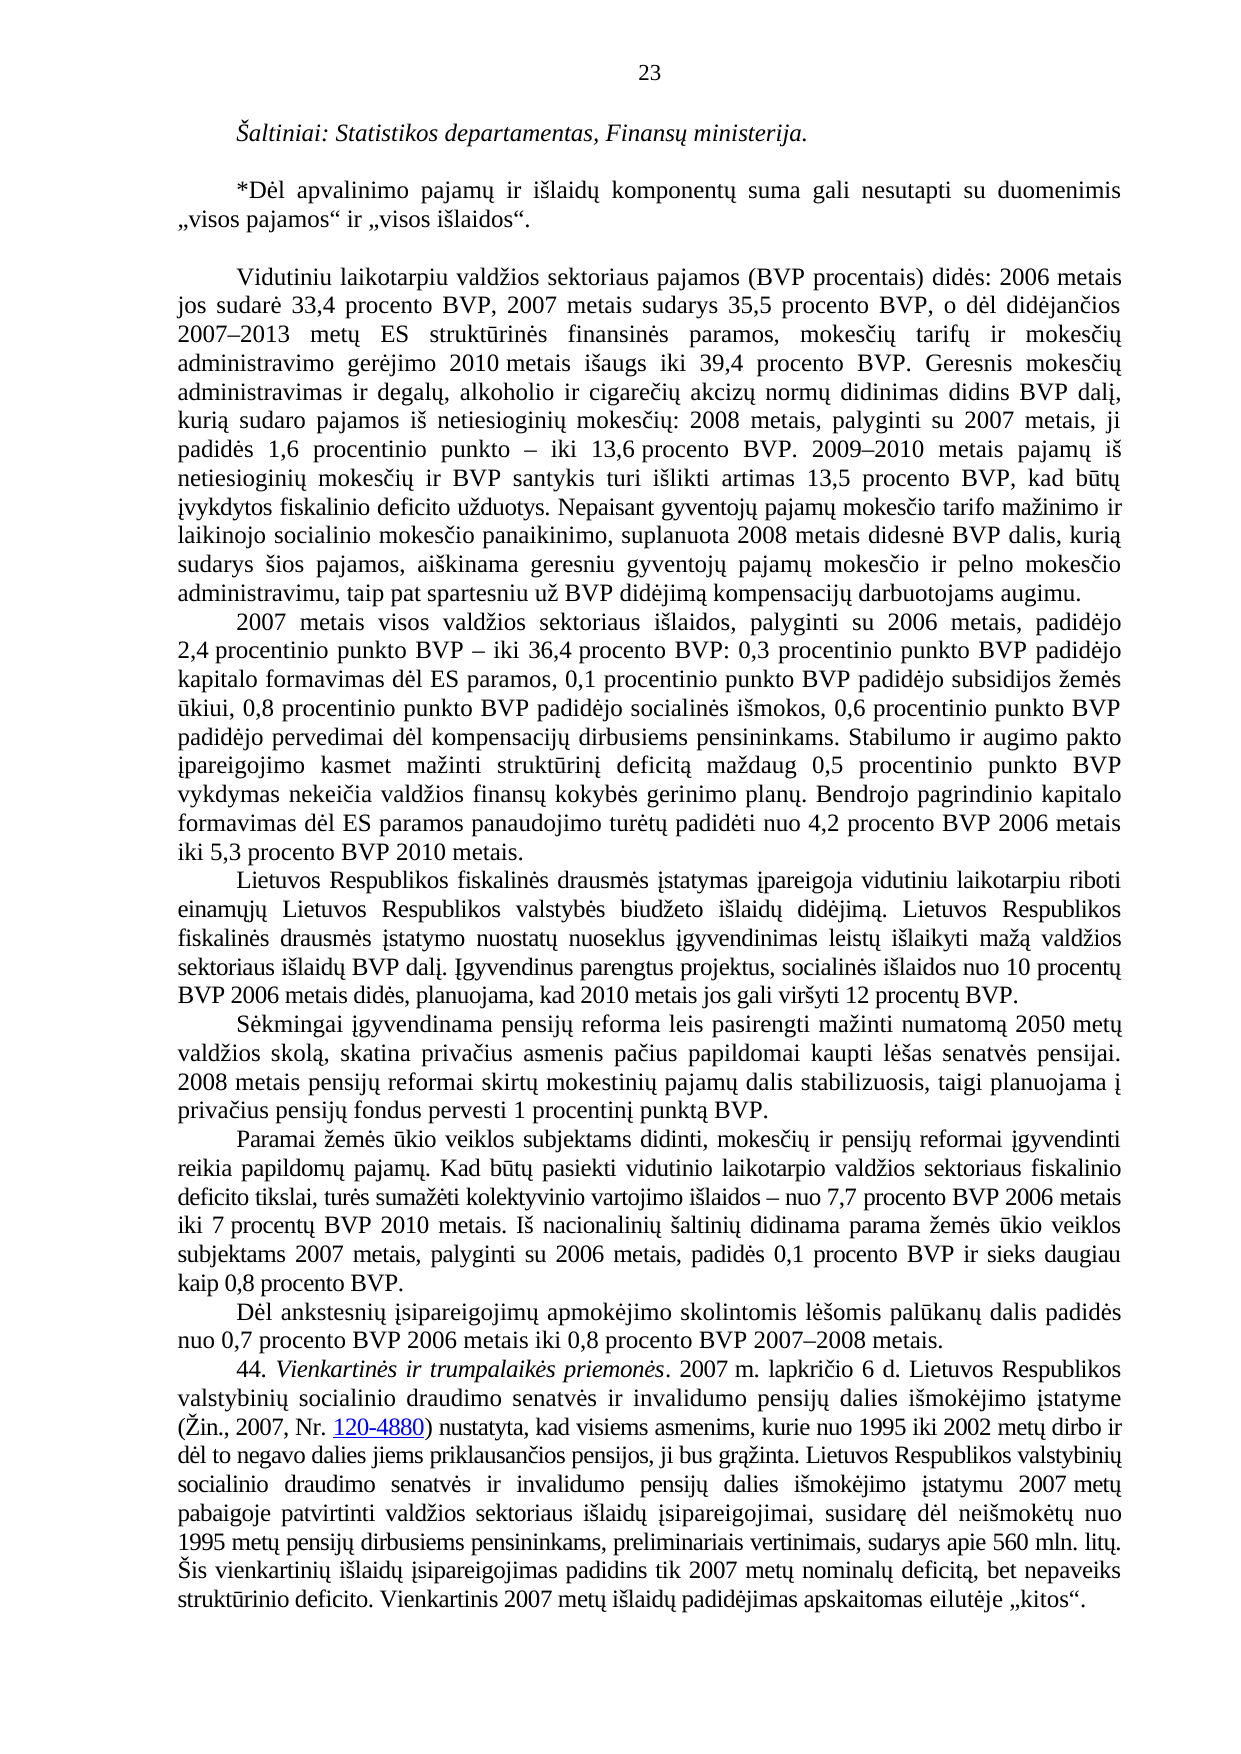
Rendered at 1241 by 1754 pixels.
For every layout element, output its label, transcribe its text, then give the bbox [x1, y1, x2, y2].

text 44. Vienkartinės ir trumpalaikės priemonės. 2007 m. lapkričio 6 d. Lietuvos Respublikos valstybinių socialinio draudimo senatvės ir invalidumo pensijų dalies išmokėjimo įstatyme (Žin., 2007, Nr. 120-4880) nustatyta, kad visiems asmenims, kurie nuo 1995 iki 2002 metų dirbo ir dėl to negavo dalies jiems priklausančios pensijos, ji bus grąžinta. Lietuvos Respublikos valstybinių socialinio draudimo senatvės ir invalidumo pensijų dalies išmokėjimo įstatymu 2007 metų pabaigoje patvirtinti valdžios sektoriaus išlaidų įsipareigojimai, susidarę dėl neišmokėtų nuo 1995 metų pensijų dirbusiems pensininkams, preliminariais vertinimais, sudarys apie 560 mln. litų. Šis vienkartinių išlaidų įsipareigojimas padidins tik 2007 metų nominalų deficitą, bet nepaveiks struktūrinio deficito. Vienkartinis 2007 metų išlaidų padidėjimas apskaitomas eilutėje „kitos“. [177, 1354, 1122, 1613]
text 2007 metais visos valdžios sektoriaus išlaidos, palyginti su 2006 metais, padidėjo 2,4 procentinio punkto BVP – iki 36,4 procento BVP: 0,3 procentinio punkto BVP padidėjo kapitalo formavimas dėl ES paramos, 0,1 procentinio punkto BVP padidėjo subsidijos žemės ūkiui, 0,8 procentinio punkto BVP padidėjo socialinės išmokos, 0,6 procentinio punkto BVP padidėjo pervedimai dėl kompensacijų dirbusiems pensininkams. Stabilumo ir augimo pakto įpareigojimo kasmet mažinti struktūrinį deficitą maždaug 0,5 procentinio punkto BVP vykdymas nekeičia valdžios finansų kokybės gerinimo planų. Bendrojo pagrindinio kapitalo formavimas dėl ES paramos panaudojimo turėtų padidėti nuo 4,2 procento BVP 2006 metais iki 5,3 procento BVP 2010 metais. [177, 607, 1122, 866]
text Paramai žemės ūkio veiklos subjektams didinti, mokesčių ir pensijų reformai įgyvendinti reikia papildomų pajamų. Kad būtų pasiekti vidutinio laikotarpio valdžios sektoriaus fiskalinio deficito tikslai, turės sumažėti kolektyvinio vartojimo išlaidos – nuo 7,7 procento BVP 2006 metais iki 7 procentų BVP 2010 metais. Iš nacionalinių šaltinių didinama parama žemės ūkio veiklos subjektams 2007 metais, palyginti su 2006 metais, padidės 0,1 procento BVP ir sieks daugiau kaip 0,8 procento BVP. [177, 1124, 1122, 1297]
text Dėl ankstesnių įsipareigojimų apmokėjimo skolintomis lėšomis palūkanų dalis padidės nuo 0,7 procento BVP 2006 metais iki 0,8 procento BVP 2007–2008 metais. [177, 1297, 1122, 1354]
text Sėkmingai įgyvendinama pensijų reforma leis pasirengti mažinti numatomą 2050 metų valdžios skolą, skatina privačius asmenis pačius papildomai kaupti lėšas senatvės pensijai. 2008 metais pensijų reformai skirtų mokestinių pajamų dalis stabilizuosis, taigi planuojama į privačius pensijų fondus pervesti 1 procentinį punktą BVP. [177, 1009, 1122, 1124]
text *Dėl apvalinimo pajamų ir išlaidų komponentų suma gali nesutapti su duomenimis „visos pajamos“ ir „visos išlaidos“. [177, 176, 1122, 233]
text Vidutiniu laikotarpiu valdžios sektoriaus pajamos (BVP procentais) didės: 2006 metais jos sudarė 33,4 procento BVP, 2007 metais sudarys 35,5 procento BVP, o dėl didėjančios 2007–2013 metų ES struktūrinės finansinės paramos, mokesčių tarifų ir mokesčių administravimo gerėjimo 2010 metais išaugs iki 39,4 procento BVP. Geresnis mokesčių administravimas ir degalų, alkoholio ir cigarečių akcizų normų didinimas didins BVP dalį, kurią sudaro pajamos iš netiesioginių mokesčių: 2008 metais, palyginti su 2007 metais, ji padidės 1,6 procentinio punkto – iki 13,6 procento BVP. 2009–2010 metais pajamų iš netiesioginių mokesčių ir BVP santykis turi išlikti artimas 13,5 procento BVP, kad būtų įvykdytos fiskalinio deficito užduotys. Nepaisant gyventojų pajamų mokesčio tarifo mažinimo ir laikinojo socialinio mokesčio panaikinimo, suplanuota 2008 metais didesnė BVP dalis, kurią sudarys šios pajamos, aiškinama geresniu gyventojų pajamų mokesčio ir pelno mokesčio administravimu, taip pat spartesniu už BVP didėjimą kompensacijų darbuotojams augimu. [177, 262, 1122, 607]
text Šaltiniai: Statistikos departamentas, Finansų ministerija. [177, 118, 1122, 147]
text Lietuvos Respublikos fiskalinės drausmės įstatymas įpareigoja vidutiniu laikotarpiu riboti einamųjų Lietuvos Respublikos valstybės biudžeto išlaidų didėjimą. Lietuvos Respublikos fiskalinės drausmės įstatymo nuostatų nuoseklus įgyvendinimas leistų išlaikyti mažą valdžios sektoriaus išlaidų BVP dalį. Įgyvendinus parengtus projektus, socialinės išlaidos nuo 10 procentų BVP 2006 metais didės, planuojama, kad 2010 metais jos gali viršyti 12 procentų BVP. [177, 866, 1122, 1009]
